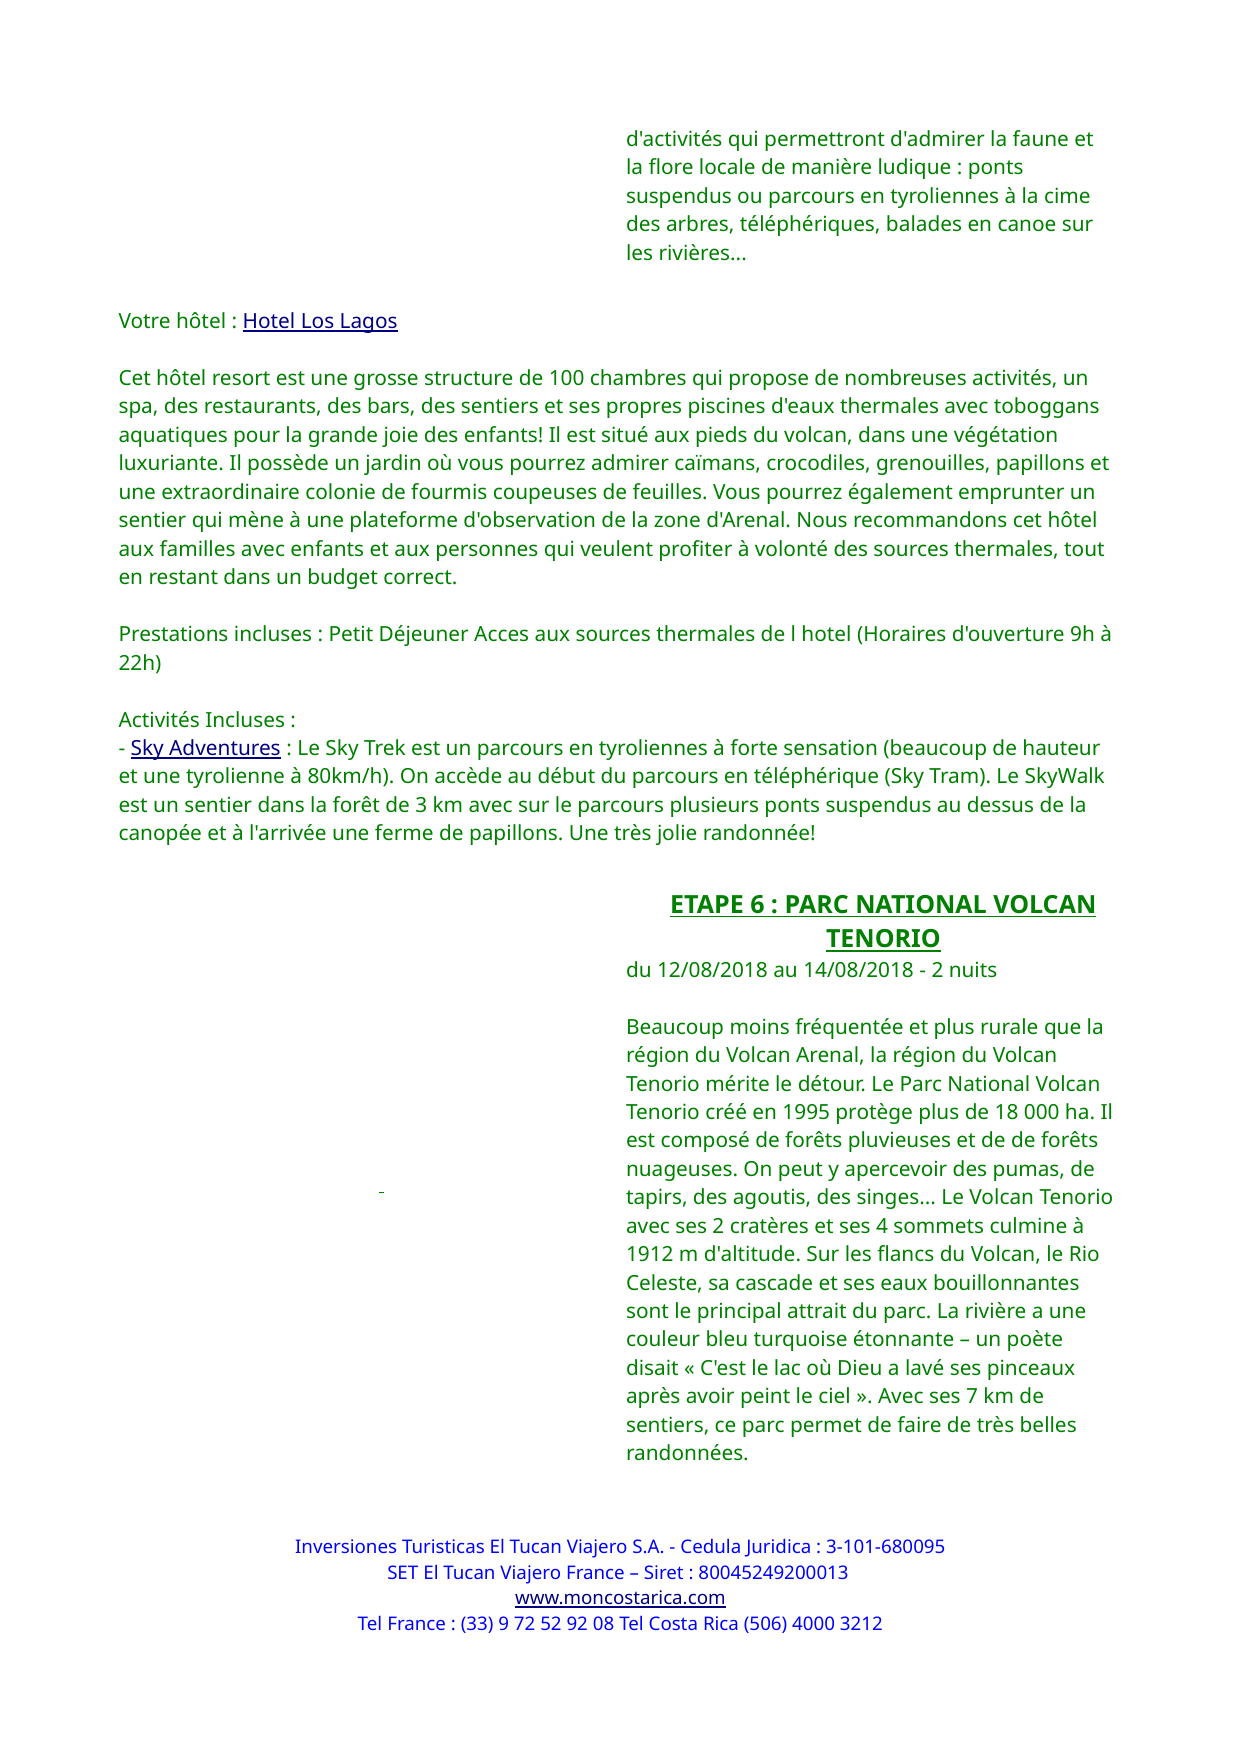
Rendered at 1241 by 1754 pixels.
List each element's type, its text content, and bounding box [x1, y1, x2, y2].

table_header d'activités qui permettront d'admirer la faune et la flore locale de manière ludique : ponts suspendus ou parcours en tyroliennes à la cime des arbres, téléphériques, balades en canoe sur les rivières... [620, 118, 1122, 272]
text Activités Incluses : [118, 705, 1122, 733]
text Votre hôtel : Hotel Los Lagos [118, 306, 1122, 334]
table_header [118, 118, 620, 272]
text Prestations incluses : Petit Déjeuner Acces aux sources thermales de l hotel (Horaires d'ouverture 9h à 22h) [118, 619, 1122, 676]
table_header [118, 881, 620, 1472]
text - Sky Adventures : Le Sky Trek est un parcours en tyroliennes à forte sensation (beaucoup de hauteur et une tyrolienne à 80km/h). On accède au début du parcours en téléphérique (Sky Tram). Le SkyWalk est un sentier dans la forêt de 3 km avec sur le parcours plusieurs ponts suspendus au dessus de la canopée et à l'arrivée une ferme de papillons. Une très jolie randonnée! [118, 733, 1122, 847]
table_header ETAPE 6 : PARC NATIONAL VOLCAN TENORIO du 12/08/2018 au 14/08/2018 - 2 nuits Beaucoup moins fréquentée et plus rurale que la région du Volcan Arenal, la région du Volcan Tenorio mérite le détour. Le Parc National Volcan Tenorio créé en 1995 protège plus de 18 000 ha. Il est composé de forêts pluvieuses et de de forêts nuageuses. On peut y apercevoir des pumas, de tapirs, des agoutis, des singes... Le Volcan Tenorio avec ses 2 cratères et ses 4 sommets culmine à 1912 m d'altitude. Sur les flancs du Volcan, le Rio Celeste, sa cascade et ses eaux bouillonnantes sont le principal attrait du parc. La rivière a une couleur bleu turquoise étonnante – un poète disait « C'est le lac où Dieu a lavé ses pinceaux après avoir peint le ciel ». Avec ses 7 km de sentiers, ce parc permet de faire de très belles randonnées. [620, 881, 1122, 1472]
text Cet hôtel resort est une grosse structure de 100 chambres qui propose de nombreuses activités, un spa, des restaurants, des bars, des sentiers et ses propres piscines d'eaux thermales avec toboggans aquatiques pour la grande joie des enfants! Il est situé aux pieds du volcan, dans une végétation luxuriante. Il possède un jardin où vous pourrez admirer caïmans, crocodiles, grenouilles, papillons et une extraordinaire colonie de fourmis coupeuses de feuilles. Vous pourrez également emprunter un sentier qui mène à une plateforme d'observation de la zone d'Arenal. Nous recommandons cet hôtel aux familles avec enfants et aux personnes qui veulent profiter à volonté des sources thermales, tout en restant dans un budget correct. [118, 363, 1122, 591]
